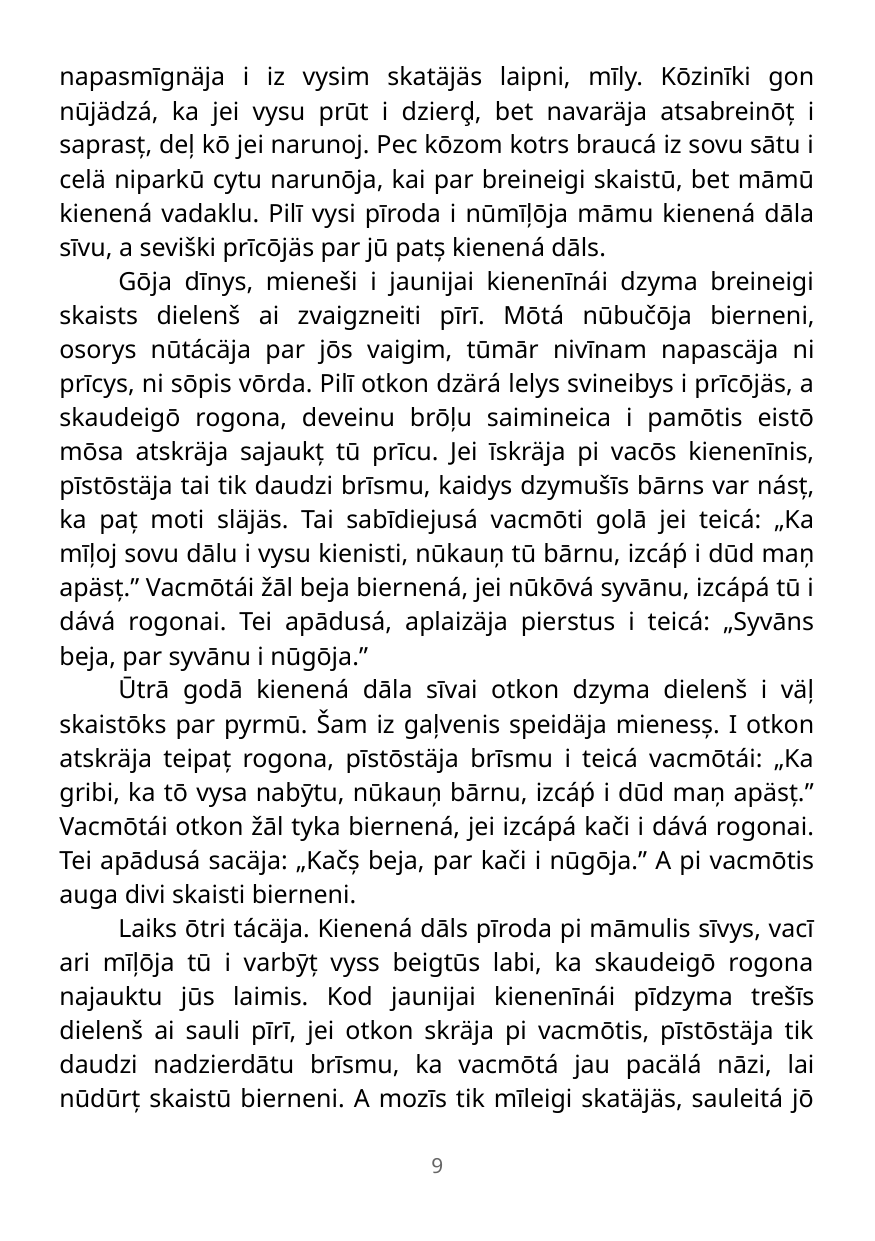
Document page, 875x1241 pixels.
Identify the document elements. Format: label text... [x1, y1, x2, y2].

text Laiks ōtri tácäja. Kienená dāls pīroda pi māmulis sīvys, vacī ari mīļōja tū i varbȳț vyss beigtūs labi, ka skaudeigō rogona najauktu jūs laimis. Kod jaunijai kienenīnái pīdzyma trešīs dielenš ai sauli pīrī, jei otkon skräja pi vacmōtis, pīstōstäja tik daudzi nadzierdātu brīsmu, ka vacmōtá jau pacälá nāzi, lai nūdūrț skaistū bierneni. A mozīs tik mīleigi skatäjäs, sauleitá jō [59, 911, 815, 1115]
text Gōja dīnys, mieneši i jaunijai kienenīnái dzyma breineigi skaists dielenš ai zvaigzneiti pīrī. Mōtá nūbučōja bierneni, osorys nūtácäja par jōs vaigim, tūmār nivīnam napascäja ni prīcys, ni sōpis vōrda. Pilī otkon dzärá lelys svineibys i prīcōjäs, a skaudeigō rogona, deveinu brōļu saimineica i pamōtis eistō mōsa atskräja sajaukț tū prīcu. Jei īskräja pi vacōs kienenīnis, pīstōstäja tai tik daudzi brīsmu, kaidys dzymušīs bārns var násț, ka paț moti släjäs. Tai sabīdiejusá vacmōti golā jei teicá: „Ka mīļoj sovu dālu i vysu kienisti, nūkauņ tū bārnu, izcáṕ i dūd maņ apäsț.” Vacmōtái žāl beja biernená, jei nūkōvá syvānu, izcápá tū i dává rogonai. Tei apādusá, aplaizäja pierstus i teicá: „Syvāns beja, par syvānu i nūgōja.” [59, 263, 815, 672]
text napasmīgnäja i iz vysim skatäjäs laipni, mīly. Kōzinīki gon nūjädzá, ka jei vysu prūt i dzierḑ, bet navaräja atsabreinōț i saprasț, deļ kō jei narunoj. Pec kōzom kotrs braucá iz sovu sātu i celä niparkū cytu narunōja, kai par breineigi skaistū, bet māmū kienená vadaklu. Pilī vysi pīroda i nūmīļōja māmu kienená dāla sīvu, a seviški prīcōjäs par jū patș kienená dāls. [59, 59, 815, 263]
text Ūtrā godā kienená dāla sīvai otkon dzyma dielenš i väļ skaistōks par pyrmū. Šam iz gaļvenis speidäja mienesș. I otkon atskräja teipaț rogona, pīstōstäja brīsmu i teicá vacmōtái: „Ka gribi, ka tō vysa nabȳtu, nūkauņ bārnu, izcáṕ i dūd maņ apäsț.” Vacmōtái otkon žāl tyka biernená, jei izcápá kači i dává rogonai. Tei apādusá sacäja: „Kačș beja, par kači i nūgōja.” A pi vacmōtis auga divi skaisti bierneni. [59, 672, 815, 911]
